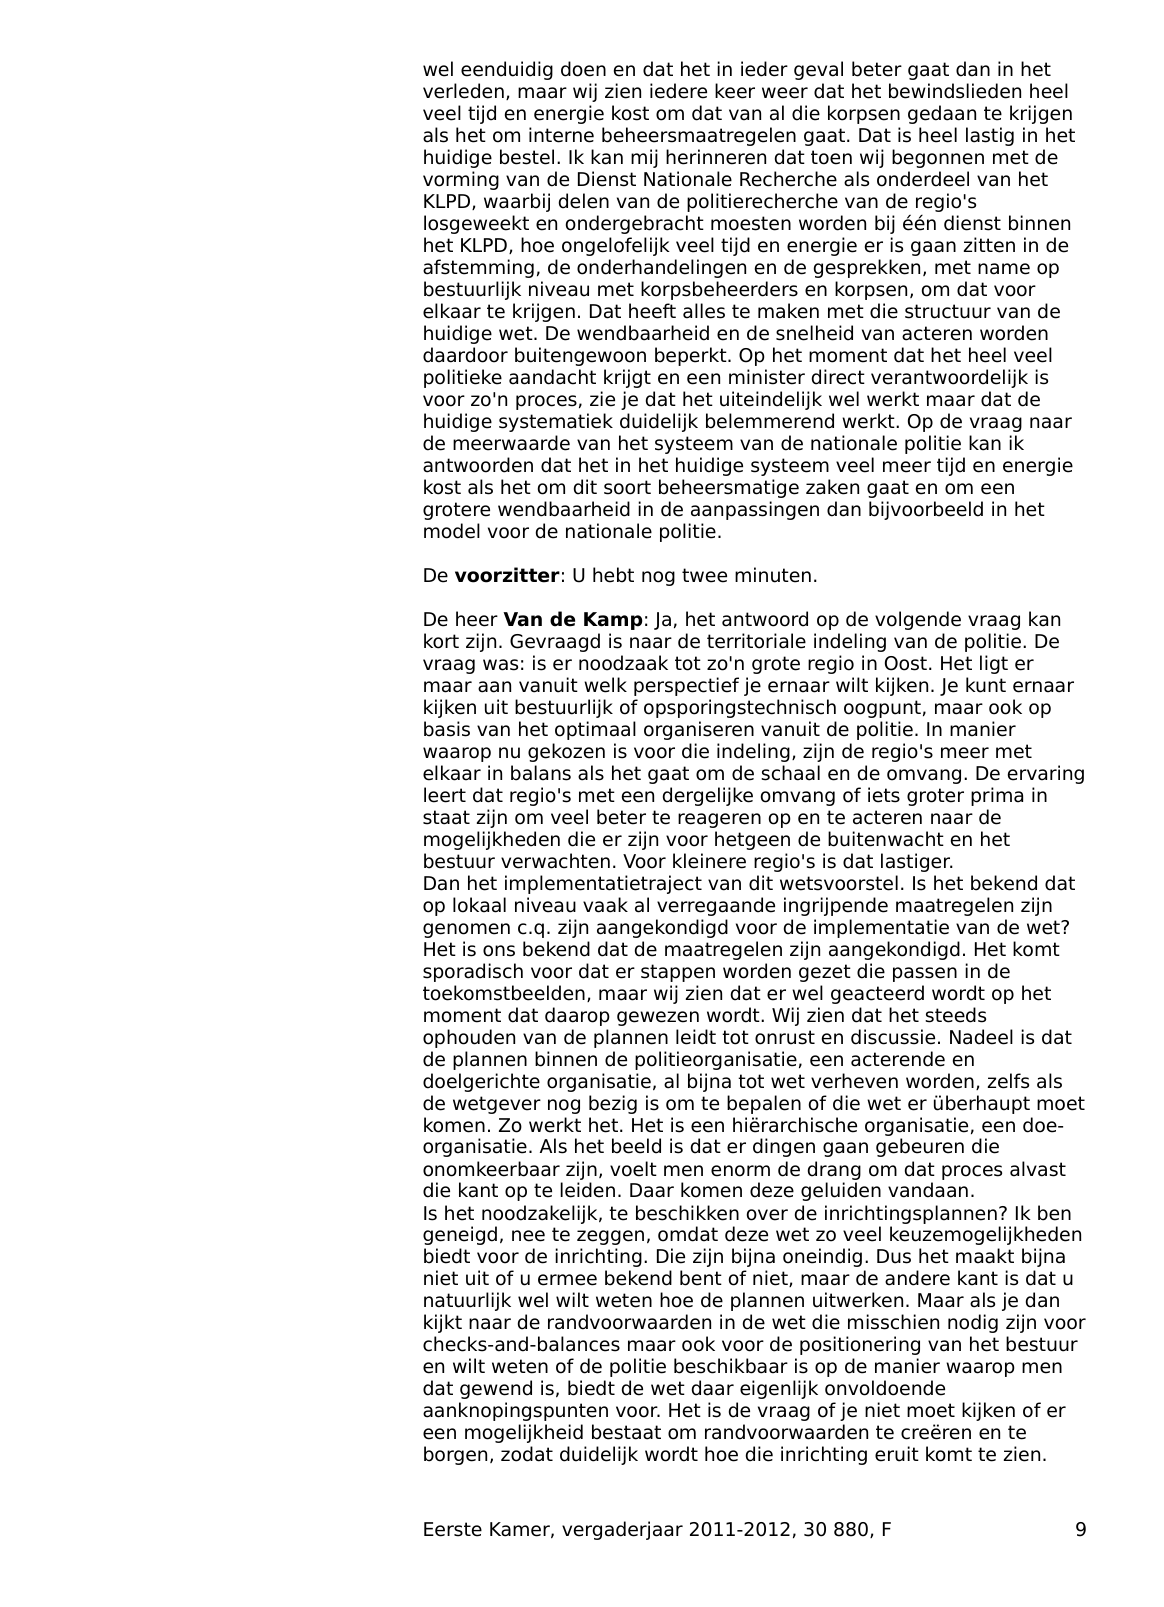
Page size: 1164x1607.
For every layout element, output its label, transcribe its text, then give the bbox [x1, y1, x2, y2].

text wel eenduidig doen en dat het in ieder geval beter gaat dan in het verleden, maar wij zien iedere keer weer dat het bewindslieden heel veel tijd en energie kost om dat van al die korpsen gedaan te krijgen als het om interne beheersmaatregelen gaat. Dat is heel lastig in het huidige bestel. Ik kan mij herinneren dat toen wij begonnen met de vorming van de Dienst Nationale Recherche als onderdeel van het KLPD, waarbij delen van de politierecherche van de regio's losgeweekt en ondergebracht moesten worden bij één dienst binnen het KLPD, hoe ongelofelijk veel tijd en energie er is gaan zitten in de afstemming, de onderhandelingen en de gesprekken, met name op bestuurlijk niveau met korpsbeheerders en korpsen, om dat voor elkaar te krijgen. Dat heeft alles te maken met die structuur van de huidige wet. De wendbaarheid en de snelheid van acteren worden daardoor buitengewoon beperkt. Op het moment dat het heel veel politieke aandacht krijgt en een minister direct verantwoordelijk is voor zo'n proces, zie je dat het uiteindelijk wel werkt maar dat de huidige systematiek duidelijk belemmerend werkt. Op de vraag naar de meerwaarde van het systeem van de nationale politie kan ik antwoorden dat het in het huidige systeem veel meer tijd en energie kost als het om dit soort beheersmatige zaken gaat en om een grotere wendbaarheid in de aanpassingen dan bijvoorbeeld in het model voor de nationale politie. [422, 59, 1087, 543]
text De voorzitter: U hebt nog twee minuten. [422, 565, 1087, 587]
text Is het noodzakelijk, te beschikken over de inrichtingsplannen? Ik ben geneigd, nee te zeggen, omdat deze wet zo veel keuzemogelijkheden biedt voor de inrichting. Die zijn bijna oneindig. Dus het maakt bijna niet uit of u ermee bekend bent of niet, maar de andere kant is dat u natuurlijk wel wilt weten hoe de plannen uitwerken. Maar als je dan kijkt naar de randvoorwaarden in de wet die misschien nodig zijn voor checks-and-balances maar ook voor de positionering van het bestuur en wilt weten of de politie beschikbaar is op de manier waarop men dat gewend is, biedt de wet daar eigenlijk onvoldoende aanknopingspunten voor. Het is de vraag of je niet moet kijken of er een mogelijkheid bestaat om randvoorwaarden te creëren en te borgen, zodat duidelijk wordt hoe die inrichting eruit komt te zien. [422, 1202, 1087, 1466]
text Dan het implementatietraject van dit wetsvoorstel. Is het bekend dat op lokaal niveau vaak al verregaande ingrijpende maatregelen zijn genomen c.q. zijn aangekondigd voor de implementatie van de wet? Het is ons bekend dat de maatregelen zijn aangekondigd. Het komt sporadisch voor dat er stappen worden gezet die passen in de toekomstbeelden, maar wij zien dat er wel geacteerd wordt op het moment dat daarop gewezen wordt. Wij zien dat het steeds ophouden van de plannen leidt tot onrust en discussie. Nadeel is dat de plannen binnen de politieorganisatie, een acterende en doelgerichte organisatie, al bijna tot wet verheven worden, zelfs als de wetgever nog bezig is om te bepalen of die wet er überhaupt moet komen. Zo werkt het. Het is een hiërarchische organisatie, een doe-organisatie. Als het beeld is dat er dingen gaan gebeuren die onomkeerbaar zijn, voelt men enorm de drang om dat proces alvast die kant op te leiden. Daar komen deze geluiden vandaan. [422, 873, 1087, 1202]
text De heer Van de Kamp: Ja, het antwoord op de volgende vraag kan kort zijn. Gevraagd is naar de territoriale indeling van de politie. De vraag was: is er noodzaak tot zo'n grote regio in Oost. Het ligt er maar aan vanuit welk perspectief je ernaar wilt kijken. Je kunt ernaar kijken uit bestuurlijk of opsporingstechnisch oogpunt, maar ook op basis van het optimaal organiseren vanuit de politie. In manier waarop nu gekozen is voor die indeling, zijn de regio's meer met elkaar in balans als het gaat om de schaal en de omvang. De ervaring leert dat regio's met een dergelijke omvang of iets groter prima in staat zijn om veel beter te reageren op en te acteren naar de mogelijkheden die er zijn voor hetgeen de buitenwacht en het bestuur verwachten. Voor kleinere regio's is dat lastiger. [422, 609, 1087, 873]
